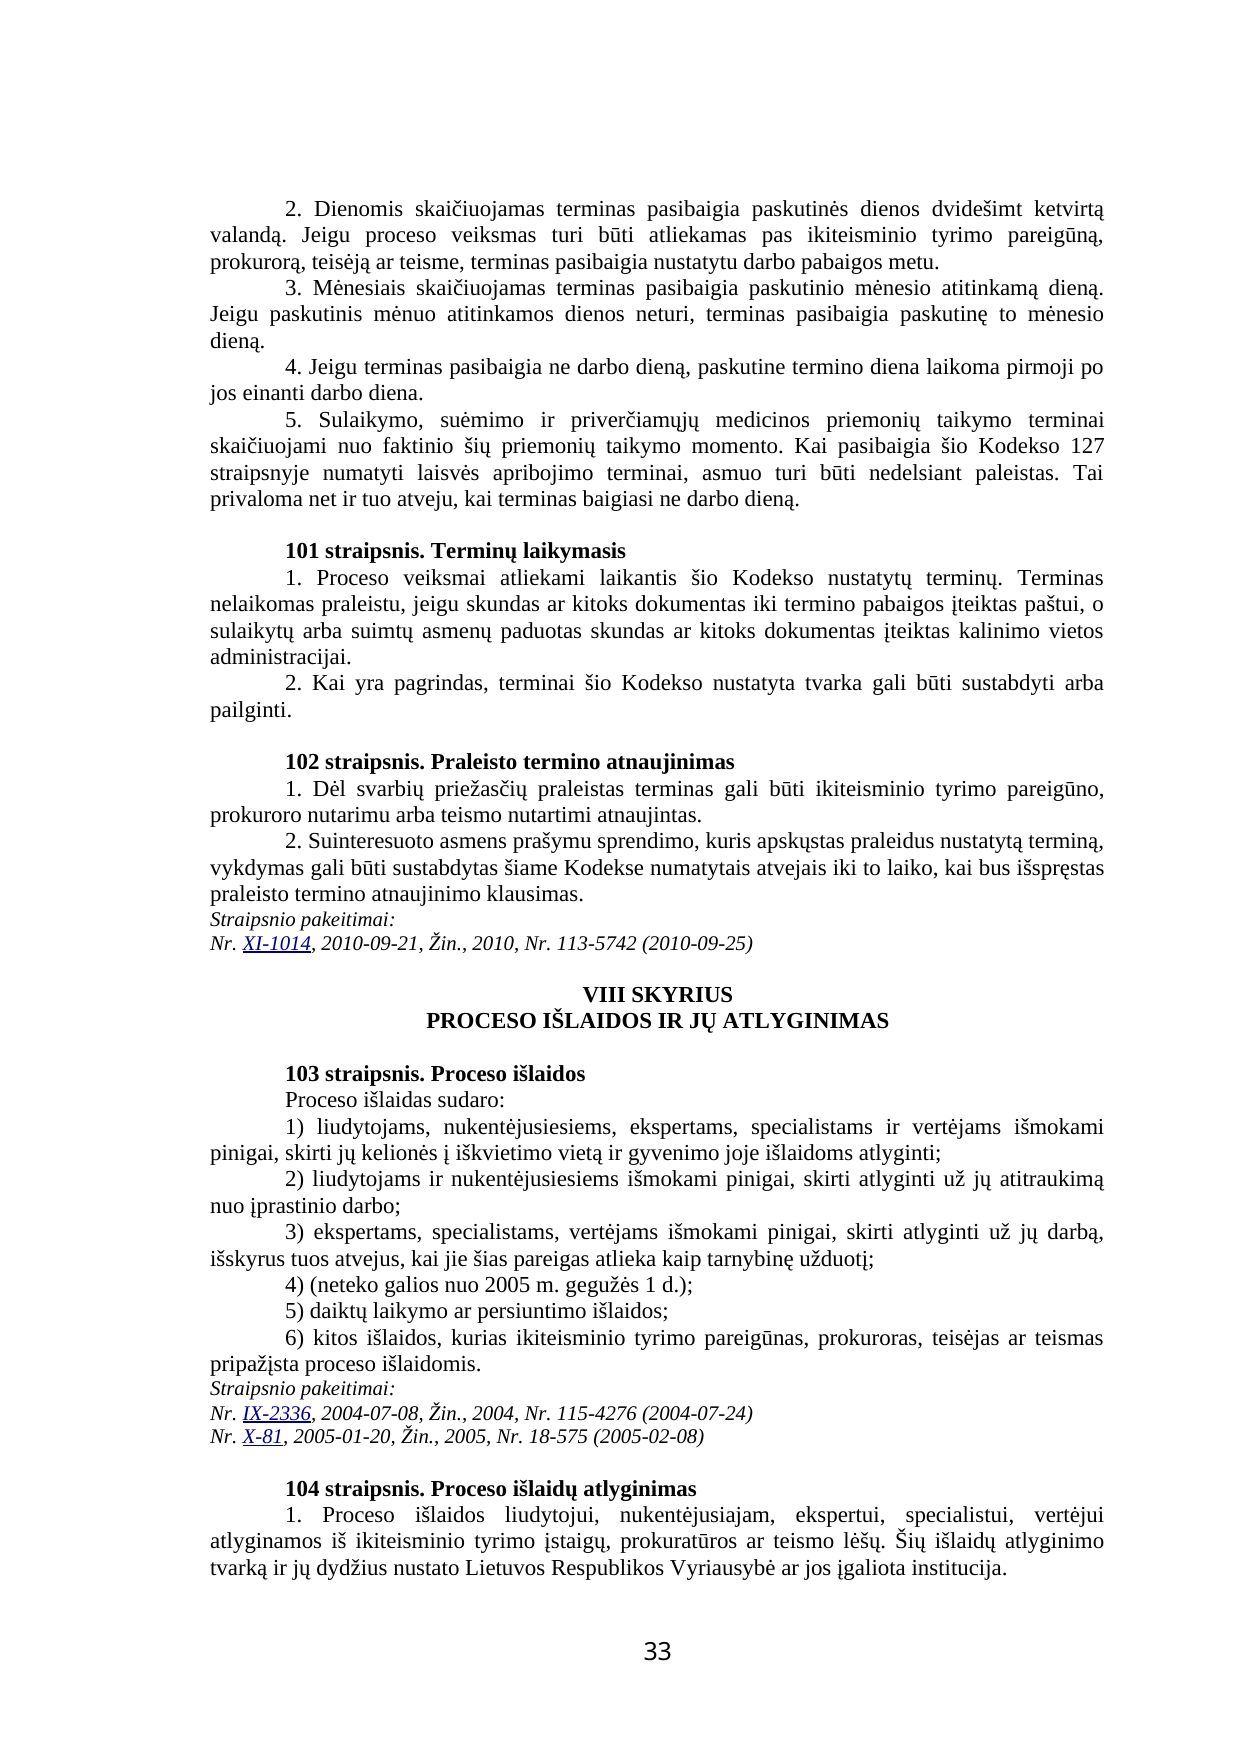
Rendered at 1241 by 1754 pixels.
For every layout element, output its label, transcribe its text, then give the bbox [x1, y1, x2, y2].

text Proceso išlaidos ir jų atlyginimas [210, 1007, 1106, 1034]
text 4. Jeigu terminas pasibaigia ne darbo dieną, paskutine termino diena laikoma pirmoji po jos einanti darbo diena. [210, 353, 1106, 406]
text 102 straipsnis. Praleisto termino atnaujinimas [210, 748, 1106, 775]
text 5) daiktų laikymo ar persiuntimo išlaidos; [210, 1297, 1106, 1324]
text Nr. XI-1014, 2010-09-21, Žin., 2010, Nr. 113-5742 (2010-09-25) [210, 931, 1106, 955]
text Nr. X-81, 2005-01-20, Žin., 2005, Nr. 18-575 (2005-02-08) [210, 1424, 1106, 1448]
text 5. Sulaikymo, suėmimo ir priverčiamųjų medicinos priemonių taikymo terminai skaičiuojami nuo faktinio šių priemonių taikymo momento. Kai pasibaigia šio Kodekso 127 straipsnyje numatyti laisvės apribojimo terminai, asmuo turi būti nedelsiant paleistas. Tai privaloma net ir tuo atveju, kai terminas baigiasi ne darbo dieną. [210, 406, 1106, 511]
text 2. Dienomis skaičiuojamas terminas pasibaigia paskutinės dienos dvidešimt ketvirtą valandą. Jeigu proceso veiksmas turi būti atliekamas pas ikiteisminio tyrimo pareigūną, prokurorą, teisėją ar teisme, terminas pasibaigia nustatytu darbo pabaigos metu. [210, 195, 1106, 274]
text 101 straipsnis. Terminų laikymasis [210, 538, 1106, 564]
text 104 straipsnis. Proceso išlaidų atlyginimas [210, 1475, 1106, 1501]
text 4) (neteko galios nuo 2005 m. gegužės 1 d.); [210, 1271, 1106, 1297]
text Straipsnio pakeitimai: [210, 1376, 1106, 1400]
text 1. Dėl svarbių priežasčių praleistas terminas gali būti ikiteisminio tyrimo pareigūno, prokuroro nutarimu arba teismo nutartimi atnaujintas. [210, 775, 1106, 827]
text 1. Proceso veiksmai atliekami laikantis šio Kodekso nustatytų terminų. Terminas nelaikomas praleistu, jeigu skundas ar kitoks dokumentas iki termino pabaigos įteiktas paštui, o sulaikytų arba suimtų asmenų paduotas skundas ar kitoks dokumentas įteiktas kalinimo vietos administracijai. [210, 564, 1106, 669]
text 3. Mėnesiais skaičiuojamas terminas pasibaigia paskutinio mėnesio atitinkamą dieną. Jeigu paskutinis mėnuo atitinkamos dienos neturi, terminas pasibaigia paskutinę to mėnesio dieną. [210, 274, 1106, 353]
text 3) ekspertams, specialistams, vertėjams išmokami pinigai, skirti atlyginti už jų darbą, išskyrus tuos atvejus, kai jie šias pareigas atlieka kaip tarnybinę užduotį; [210, 1218, 1106, 1271]
text 6) kitos išlaidos, kurias ikiteisminio tyrimo pareigūnas, prokuroras, teisėjas ar teismas pripažįsta proceso išlaidomis. [210, 1324, 1106, 1376]
text 103 straipsnis. Proceso išlaidos [210, 1060, 1106, 1086]
text 1) liudytojams, nukentėjusiesiems, ekspertams, specialistams ir vertėjams išmokami pinigai, skirti jų kelionės į iškvietimo vietą ir gyvenimo joje išlaidoms atlyginti; [210, 1113, 1106, 1166]
text Proceso išlaidas sudaro: [210, 1086, 1106, 1113]
text 1. Proceso išlaidos liudytojui, nukentėjusiajam, ekspertui, specialistui, vertėjui atlyginamos iš ikiteisminio tyrimo įstaigų, prokuratūros ar teismo lėšų. Šių išlaidų atlyginimo tvarką ir jų dydžius nustato Lietuvos Respublikos Vyriausybė ar jos įgaliota institucija. [210, 1501, 1106, 1580]
text Nr. IX-2336, 2004-07-08, Žin., 2004, Nr. 115-4276 (2004-07-24) [210, 1400, 1106, 1424]
text Straipsnio pakeitimai: [210, 907, 1106, 931]
subtitle VIII skyrius [210, 981, 1106, 1007]
text 2. Suinteresuoto asmens prašymu sprendimo, kuris apskųstas praleidus nustatytą terminą, vykdymas gali būti sustabdytas šiame Kodekse numatytais atvejais iki to laiko, kai bus išspręstas praleisto termino atnaujinimo klausimas. [210, 827, 1106, 907]
text 2. Kai yra pagrindas, terminai šio Kodekso nustatyta tvarka gali būti sustabdyti arba pailginti. [210, 669, 1106, 722]
text 2) liudytojams ir nukentėjusiesiems išmokami pinigai, skirti atlyginti už jų atitraukimą nuo įprastinio darbo; [210, 1166, 1106, 1218]
